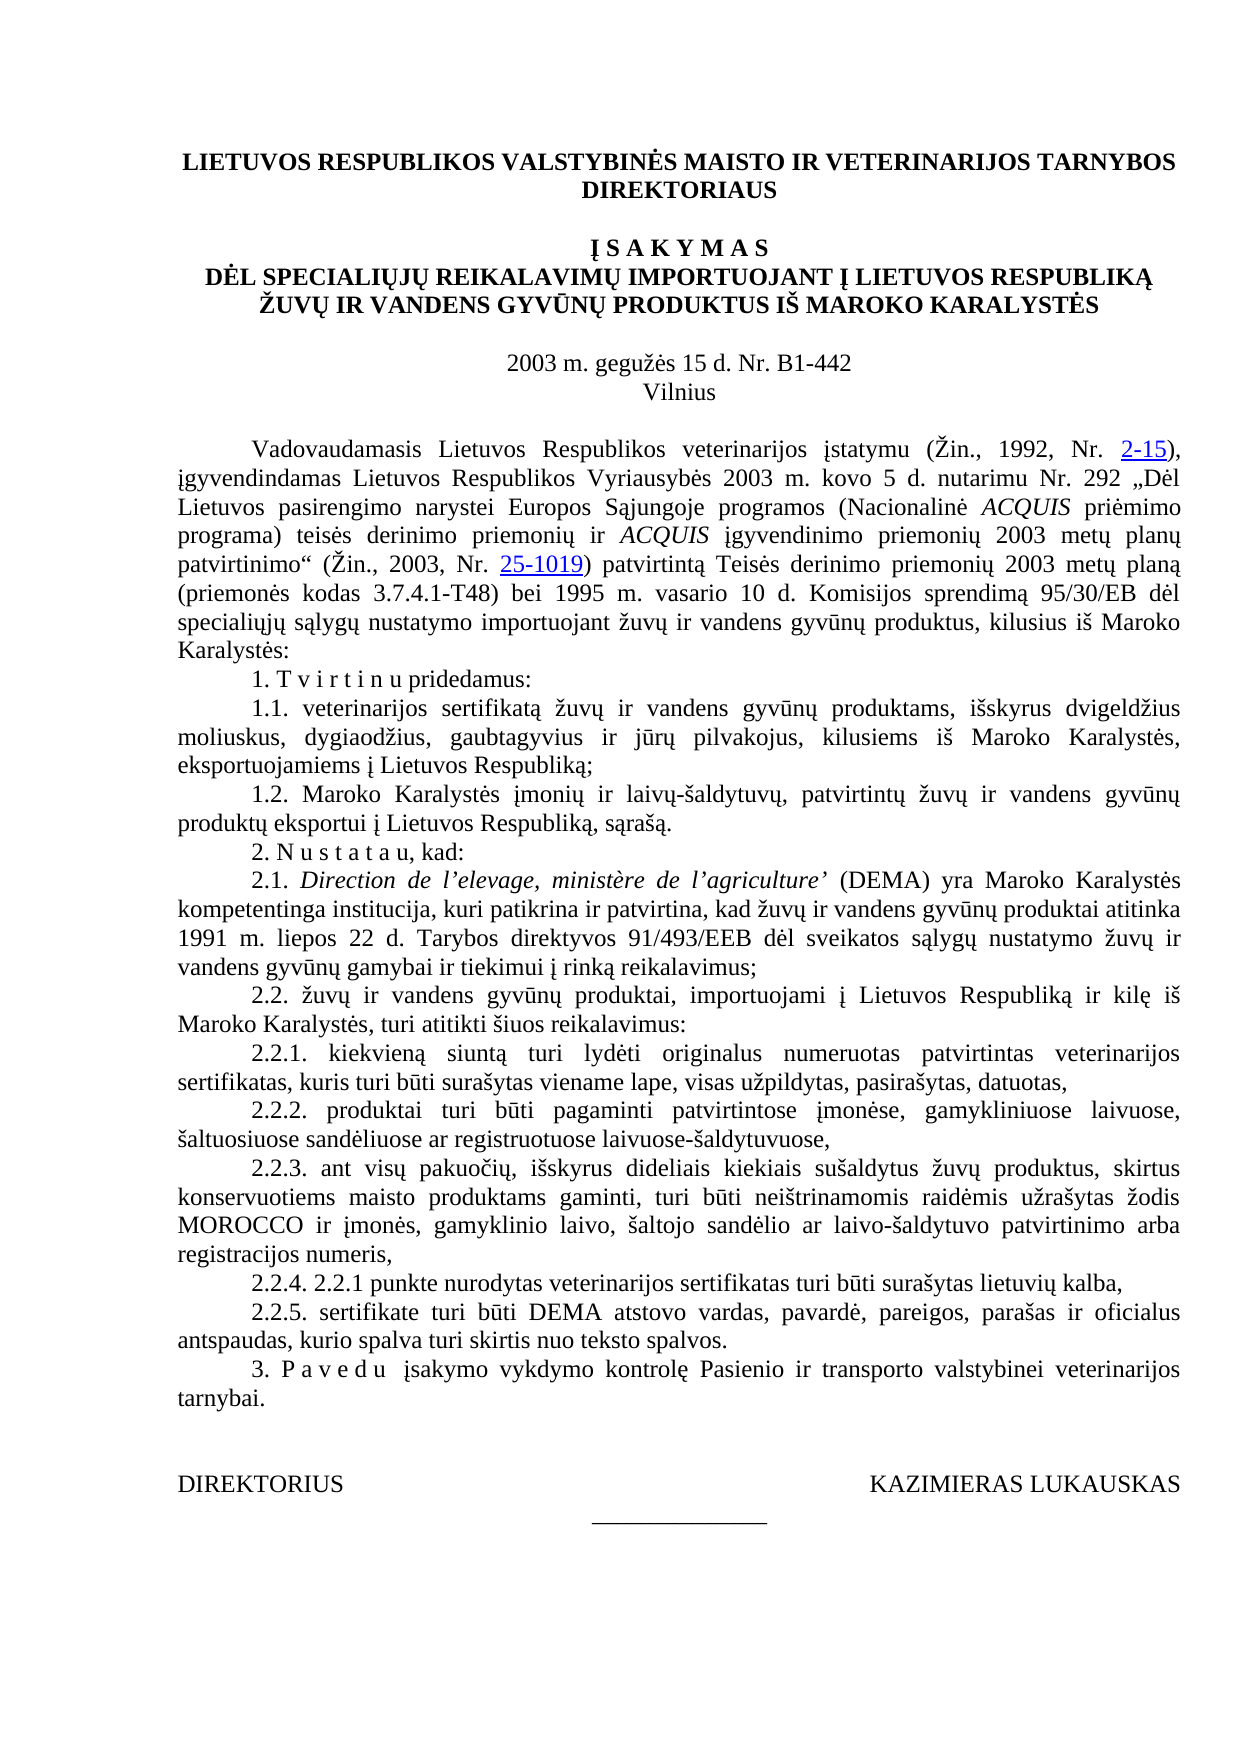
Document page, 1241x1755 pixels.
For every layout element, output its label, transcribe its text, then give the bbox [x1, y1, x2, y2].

text 2003 m. gegužės 15 d. Nr. B1-442 [177, 348, 1181, 377]
text 2.2.2. produktai turi būti pagaminti patvirtintose įmonėse, gamykliniuose laivuose, šaltuosiuose sandėliuose ar registruotuose laivuose-šaldytuvuose, [177, 1096, 1181, 1153]
text LIETUVOS RESPUBLIKOS VALSTYBINĖS MAISTO IR VETERINARIJOS TARNYBOS DIREKTORIAUS [177, 147, 1181, 204]
text 2.2.5. sertifikate turi būti DEMA atstovo vardas, pavardė, pareigos, parašas ir oficialus antspaudas, kurio spalva turi skirtis nuo teksto spalvos. [177, 1297, 1181, 1354]
text Į S A K Y M A S [177, 233, 1181, 262]
text 2.1. Direction de l’elevage, ministère de l’agriculture’ (DEMA) yra Maroko Karalystės kompetentinga institucija, kuri patikrina ir patvirtina, kad žuvų ir vandens gyvūnų produktai atitinka 1991 m. liepos 22 d. Tarybos direktyvos 91/493/EEB dėl sveikatos sąlygų nustatymo žuvų ir vandens gyvūnų gamybai ir tiekimui į rinką reikalavimus; [177, 866, 1181, 981]
text 1. Tvirtinu pridedamus: [177, 664, 1181, 693]
text ______________ [177, 1498, 1181, 1527]
text 3. Pavedu įsakymo vykdymo kontrolę Pasienio ir transporto valstybinei veterinarijos tarnybai. [177, 1354, 1181, 1412]
text 2.2.1. kiekvieną siuntą turi lydėti originalus numeruotas patvirtintas veterinarijos sertifikatas, kuris turi būti surašytas viename lape, visas užpildytas, pasirašytas, datuotas, [177, 1038, 1181, 1096]
text 2. Nustatau, kad: [177, 837, 1181, 866]
text Vilnius [177, 377, 1181, 406]
text 1.1. veterinarijos sertifikatą žuvų ir vandens gyvūnų produktams, išskyrus dvigeldžius moliuskus, dygiaodžius, gaubtagyvius ir jūrų pilvakojus, kilusiems iš Maroko Karalystės, eksportuojamiems į Lietuvos Respubliką; [177, 693, 1181, 779]
text 2.2. žuvų ir vandens gyvūnų produktai, importuojami į Lietuvos Respubliką ir kilę iš Maroko Karalystės, turi atitikti šiuos reikalavimus: [177, 981, 1181, 1038]
text Direktorius Kazimieras Lukauskas [177, 1469, 1181, 1498]
text 2.2.4. 2.2.1 punkte nurodytas veterinarijos sertifikatas turi būti surašytas lietuvių kalba, [177, 1268, 1181, 1297]
text 1.2. Maroko Karalystės įmonių ir laivų-šaldytuvų, patvirtintų žuvų ir vandens gyvūnų produktų eksportui į Lietuvos Respubliką, sąrašą. [177, 779, 1181, 837]
text DĖL SPECIALIŲJŲ REIKALAVIMŲ IMPORTUOJANT Į LIETUVOS RESPUBLIKĄ ŽUVŲ IR VANDENS GYVŪNŲ PRODUKTUS IŠ MAROKO KARALYSTĖS [177, 262, 1181, 319]
text Vadovaudamasis Lietuvos Respublikos veterinarijos įstatymu (Žin., 1992, Nr. 2-15), įgyvendindamas Lietuvos Respublikos Vyriausybės 2003 m. kovo 5 d. nutarimu Nr. 292 „Dėl Lietuvos pasirengimo narystei Europos Sąjungoje programos (Nacionalinė ACQUIS priėmimo programa) teisės derinimo priemonių ir ACQUIS įgyvendinimo priemonių 2003 metų planų patvirtinimo“ (Žin., 2003, Nr. 25-1019) patvirtintą Teisės derinimo priemonių 2003 metų planą (priemonės kodas 3.7.4.1-T48) bei 1995 m. vasario 10 d. Komisijos sprendimą 95/30/EB dėl specialiųjų sąlygų nustatymo importuojant žuvų ir vandens gyvūnų produktus, kilusius iš Maroko Karalystės: [177, 434, 1181, 664]
text 2.2.3. ant visų pakuočių, išskyrus dideliais kiekiais sušaldytus žuvų produktus, skirtus konservuotiems maisto produktams gaminti, turi būti neištrinamomis raidėmis užrašytas žodis MOROCCO ir įmonės, gamyklinio laivo, šaltojo sandėlio ar laivo-šaldytuvo patvirtinimo arba registracijos numeris, [177, 1153, 1181, 1268]
